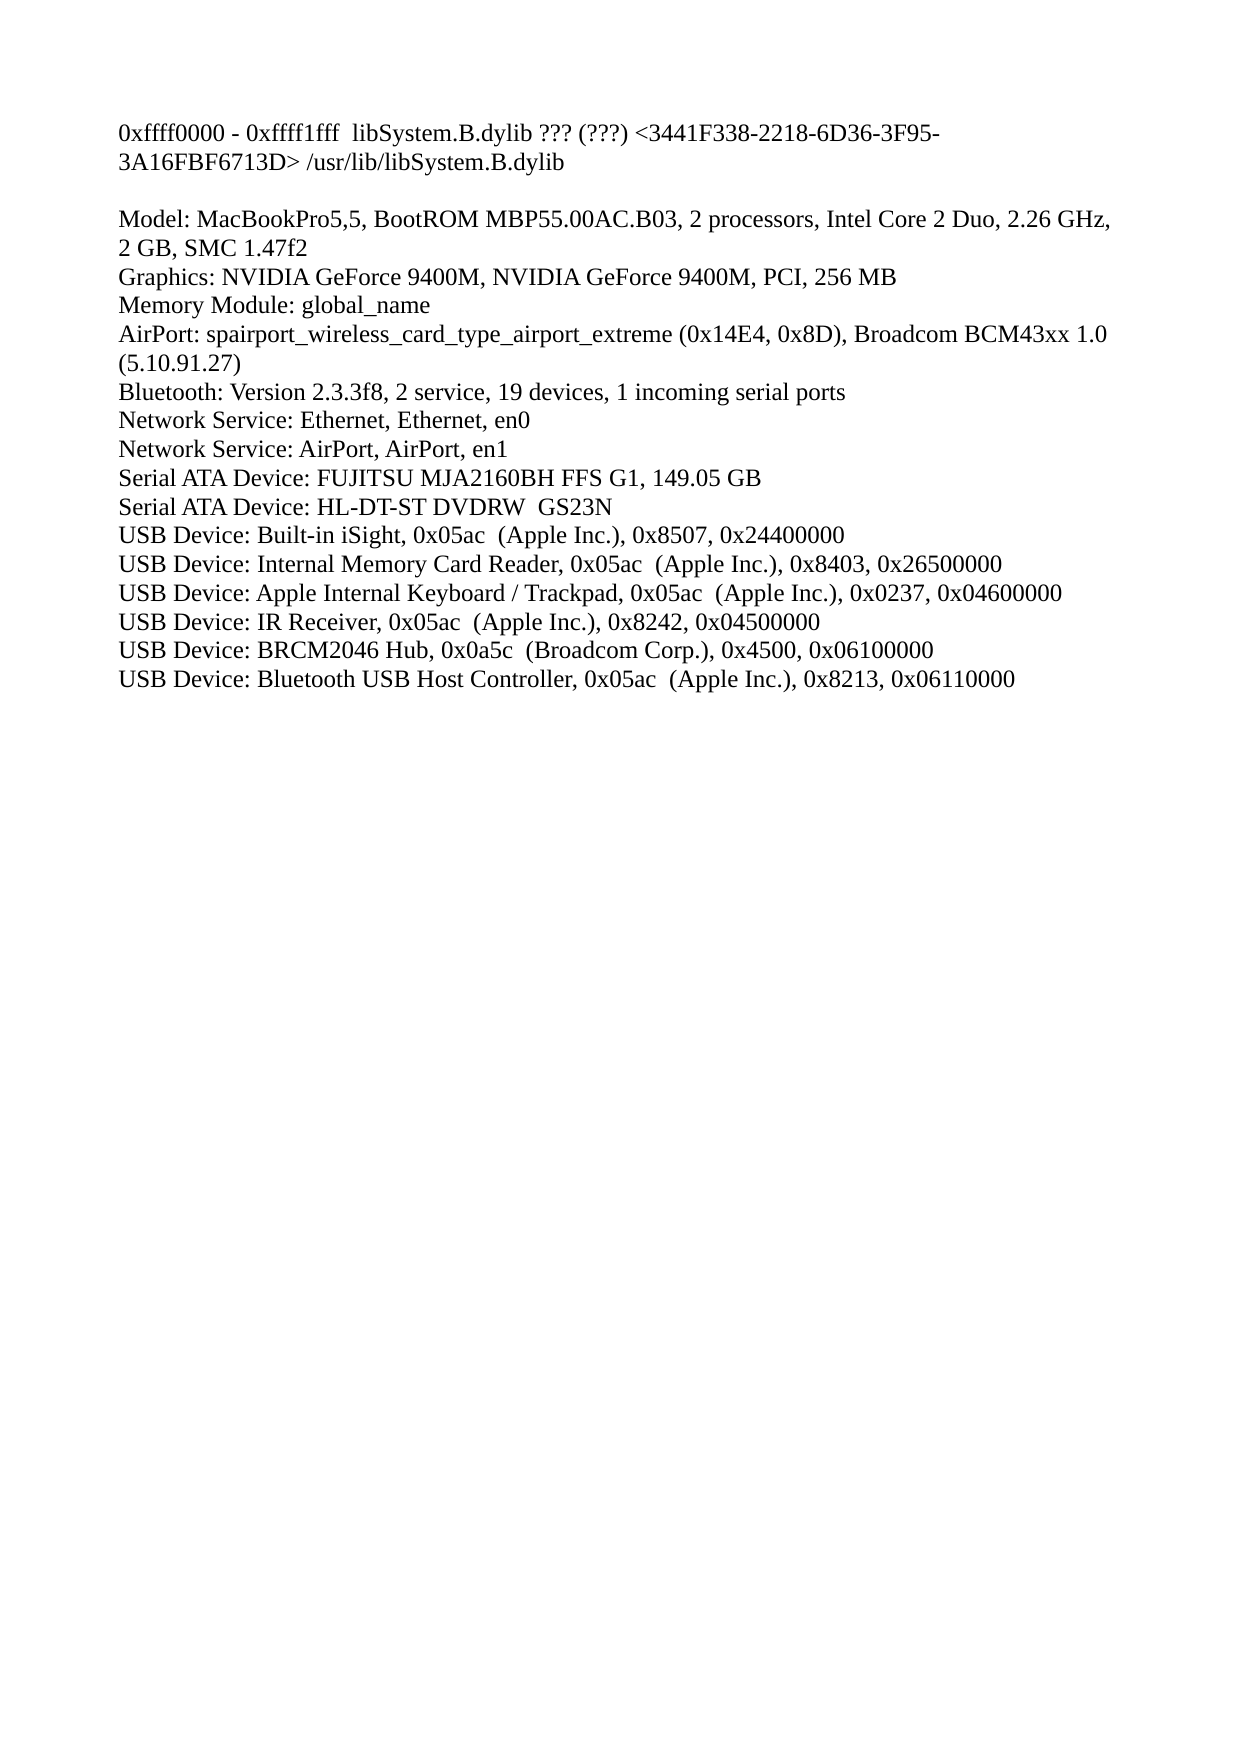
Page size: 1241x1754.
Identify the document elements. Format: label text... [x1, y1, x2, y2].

text Bluetooth: Version 2.3.3f8, 2 service, 19 devices, 1 incoming serial ports [118, 377, 1122, 406]
text AirPort: spairport_wireless_card_type_airport_extreme (0x14E4, 0x8D), Broadcom BCM43xx 1.0 (5.10.91.27) [118, 319, 1122, 377]
text Serial ATA Device: FUJITSU MJA2160BH FFS G1, 149.05 GB [118, 463, 1122, 492]
text Network Service: AirPort, AirPort, en1 [118, 434, 1122, 463]
text USB Device: IR Receiver, 0x05ac (Apple Inc.), 0x8242, 0x04500000 [118, 607, 1122, 636]
text Model: MacBookPro5,5, BootROM MBP55.00AC.B03, 2 processors, Intel Core 2 Duo, 2.26 GHz, 2 GB, SMC 1.47f2 [118, 204, 1122, 262]
text USB Device: BRCM2046 Hub, 0x0a5c (Broadcom Corp.), 0x4500, 0x06100000 [118, 636, 1122, 664]
text USB Device: Bluetooth USB Host Controller, 0x05ac (Apple Inc.), 0x8213, 0x06110000 [118, 664, 1122, 693]
text USB Device: Apple Internal Keyboard / Trackpad, 0x05ac (Apple Inc.), 0x0237, 0x04600000 [118, 578, 1122, 607]
text Serial ATA Device: HL-DT-ST DVDRW GS23N [118, 492, 1122, 521]
text USB Device: Built-in iSight, 0x05ac (Apple Inc.), 0x8507, 0x24400000 [118, 521, 1122, 549]
text 0xffff0000 - 0xffff1fff libSystem.B.dylib ??? (???) <3441F338-2218-6D36-3F95-3A16FBF6713D> /usr/lib/libSystem.B.dylib [118, 118, 1122, 176]
text USB Device: Internal Memory Card Reader, 0x05ac (Apple Inc.), 0x8403, 0x26500000 [118, 549, 1122, 578]
text Graphics: NVIDIA GeForce 9400M, NVIDIA GeForce 9400M, PCI, 256 MB [118, 262, 1122, 291]
text Memory Module: global_name [118, 291, 1122, 319]
text Network Service: Ethernet, Ethernet, en0 [118, 406, 1122, 434]
